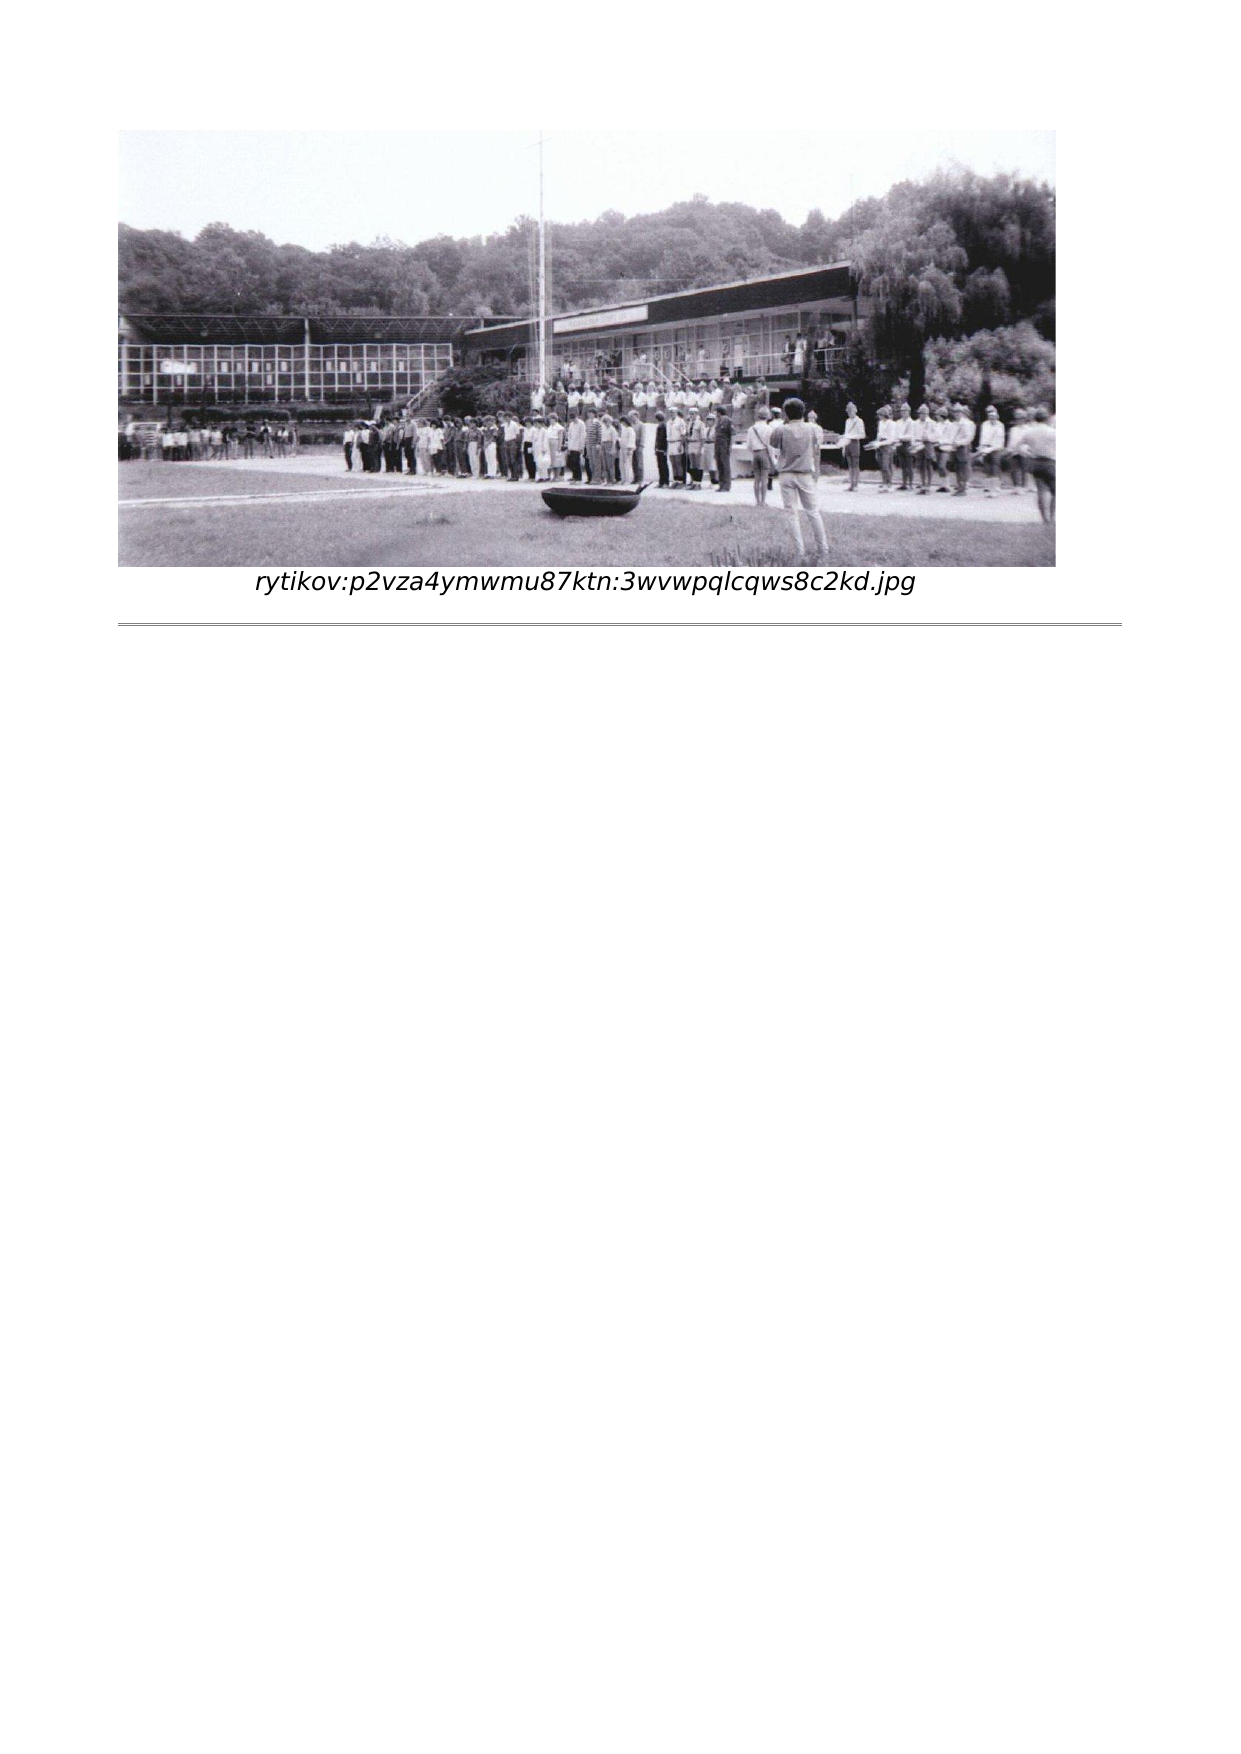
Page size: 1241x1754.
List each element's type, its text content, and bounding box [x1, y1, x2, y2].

picture [118, 130, 1056, 567]
text rytikov:p2vza4ymwmu87ktn:3wvwpqlcqws8c2kd.jpg [118, 567, 1056, 596]
